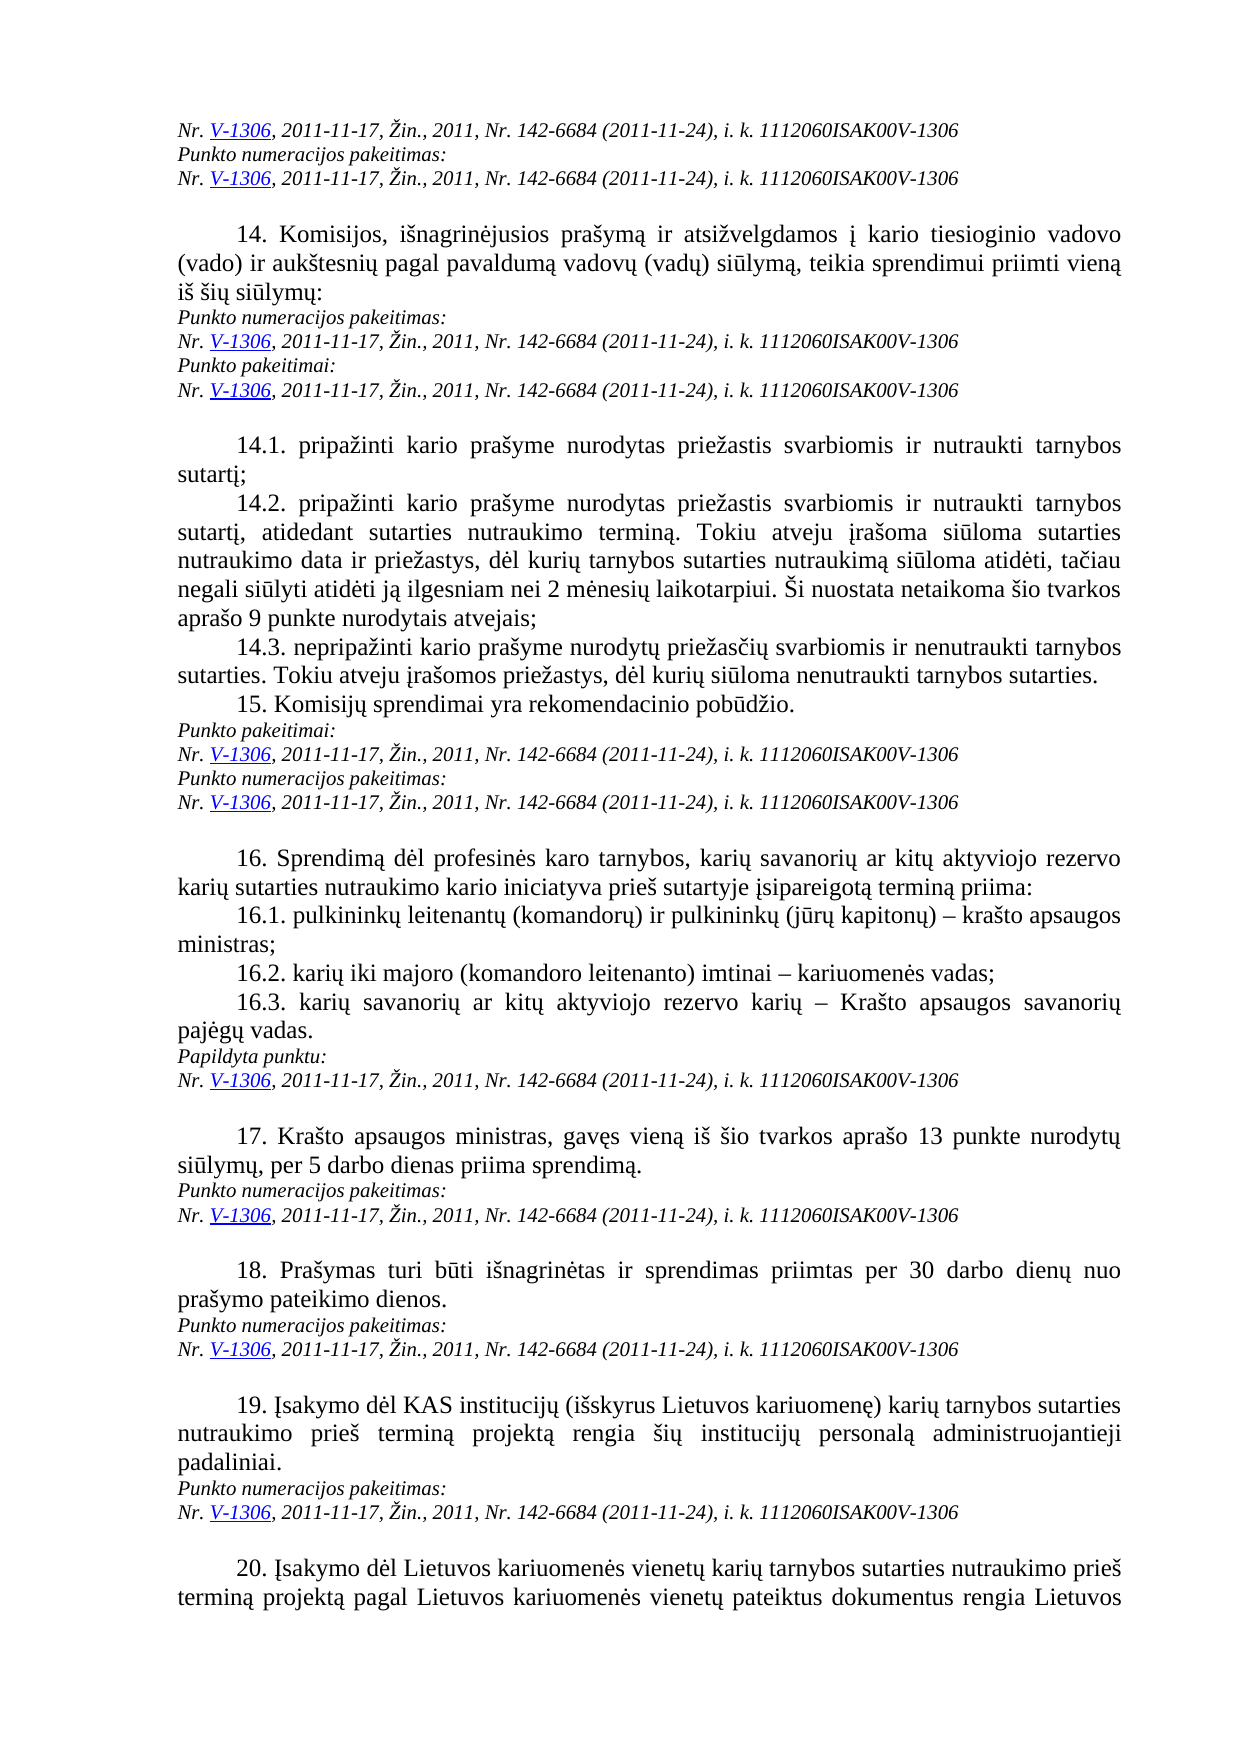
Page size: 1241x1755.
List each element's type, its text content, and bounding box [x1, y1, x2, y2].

text 14.2. pripažinti kario prašyme nurodytas priežastis svarbiomis ir nutraukti tarnybos sutartį, atidedant sutarties nutraukimo terminą. Tokiu atveju įrašoma siūloma sutarties nutraukimo data ir priežastys, dėl kurių tarnybos sutarties nutraukimą siūloma atidėti, tačiau negali siūlyti atidėti ją ilgesniam nei 2 mėnesių laikotarpiui. Ši nuostata netaikoma šio tvarkos aprašo 9 punkte nurodytais atvejais; [177, 488, 1122, 632]
text 14. Komisijos, išnagrinėjusios prašymą ir atsižvelgdamos į kario tiesioginio vadovo (vado) ir aukštesnių pagal pavaldumą vadovų (vadų) siūlymą, teikia sprendimui priimti vieną iš šių siūlymų: [177, 219, 1122, 305]
text Punkto numeracijos pakeitimas: [177, 1313, 1122, 1337]
text 15. Komisijų sprendimai yra rekomendacinio pobūdžio. [177, 689, 1122, 718]
text Punkto pakeitimai: [177, 353, 1122, 377]
text Punkto numeracijos pakeitimas: [177, 142, 1122, 166]
text 16.1. pulkininkų leitenantų (komandorų) ir pulkininkų (jūrų kapitonų) – krašto apsaugos ministras; [177, 900, 1122, 958]
text Punkto numeracijos pakeitimas: [177, 305, 1122, 329]
text Nr. V-1306, 2011-11-17, Žin., 2011, Nr. 142-6684 (2011-11-24), i. k. 1112060ISAK00V-1306 [177, 1202, 1122, 1227]
text 14.3. nepripažinti kario prašyme nurodytų priežasčių svarbiomis ir nenutraukti tarnybos sutarties. Tokiu atveju įrašomos priežastys, dėl kurių siūloma nenutraukti tarnybos sutarties. [177, 632, 1122, 689]
text Nr. V-1306, 2011-11-17, Žin., 2011, Nr. 142-6684 (2011-11-24), i. k. 1112060ISAK00V-1306 [177, 1500, 1122, 1524]
text Punkto numeracijos pakeitimas: [177, 1476, 1122, 1500]
text Nr. V-1306, 2011-11-17, Žin., 2011, Nr. 142-6684 (2011-11-24), i. k. 1112060ISAK00V-1306 [177, 118, 1122, 142]
text Nr. V-1306, 2011-11-17, Žin., 2011, Nr. 142-6684 (2011-11-24), i. k. 1112060ISAK00V-1306 [177, 742, 1122, 766]
text Nr. V-1306, 2011-11-17, Žin., 2011, Nr. 142-6684 (2011-11-24), i. k. 1112060ISAK00V-1306 [177, 377, 1122, 402]
text 17. Krašto apsaugos ministras, gavęs vieną iš šio tvarkos aprašo 13 punkte nurodytų siūlymų, per 5 darbo dienas priima sprendimą. [177, 1121, 1122, 1178]
text Nr. V-1306, 2011-11-17, Žin., 2011, Nr. 142-6684 (2011-11-24), i. k. 1112060ISAK00V-1306 [177, 329, 1122, 353]
text Nr. V-1306, 2011-11-17, Žin., 2011, Nr. 142-6684 (2011-11-24), i. k. 1112060ISAK00V-1306 [177, 790, 1122, 814]
text Papildyta punktu: [177, 1044, 1122, 1068]
text Punkto numeracijos pakeitimas: [177, 1178, 1122, 1202]
text 18. Prašymas turi būti išnagrinėtas ir sprendimas priimtas per 30 darbo dienų nuo prašymo pateikimo dienos. [177, 1255, 1122, 1313]
text Nr. V-1306, 2011-11-17, Žin., 2011, Nr. 142-6684 (2011-11-24), i. k. 1112060ISAK00V-1306 [177, 166, 1122, 190]
text Nr. V-1306, 2011-11-17, Žin., 2011, Nr. 142-6684 (2011-11-24), i. k. 1112060ISAK00V-1306 [177, 1337, 1122, 1361]
text Punkto pakeitimai: [177, 718, 1122, 742]
text 20. Įsakymo dėl Lietuvos kariuomenės vienetų karių tarnybos sutarties nutraukimo prieš terminą projektą pagal Lietuvos kariuomenės vienetų pateiktus dokumentus rengia Lietuvos [177, 1553, 1122, 1610]
text Punkto numeracijos pakeitimas: [177, 766, 1122, 790]
text 16. Sprendimą dėl profesinės karo tarnybos, karių savanorių ar kitų aktyviojo rezervo karių sutarties nutraukimo kario iniciatyva prieš sutartyje įsipareigotą terminą priima: [177, 843, 1122, 900]
text 16.3. karių savanorių ar kitų aktyviojo rezervo karių – Krašto apsaugos savanorių pajėgų vadas. [177, 987, 1122, 1044]
text 14.1. pripažinti kario prašyme nurodytas priežastis svarbiomis ir nutraukti tarnybos sutartį; [177, 430, 1122, 488]
text Nr. V-1306, 2011-11-17, Žin., 2011, Nr. 142-6684 (2011-11-24), i. k. 1112060ISAK00V-1306 [177, 1068, 1122, 1092]
text 16.2. karių iki majoro (komandoro leitenanto) imtinai – kariuomenės vadas; [177, 958, 1122, 987]
text 19. Įsakymo dėl KAS institucijų (išskyrus Lietuvos kariuomenę) karių tarnybos sutarties nutraukimo prieš terminą projektą rengia šių institucijų personalą administruojantieji padaliniai. [177, 1390, 1122, 1476]
